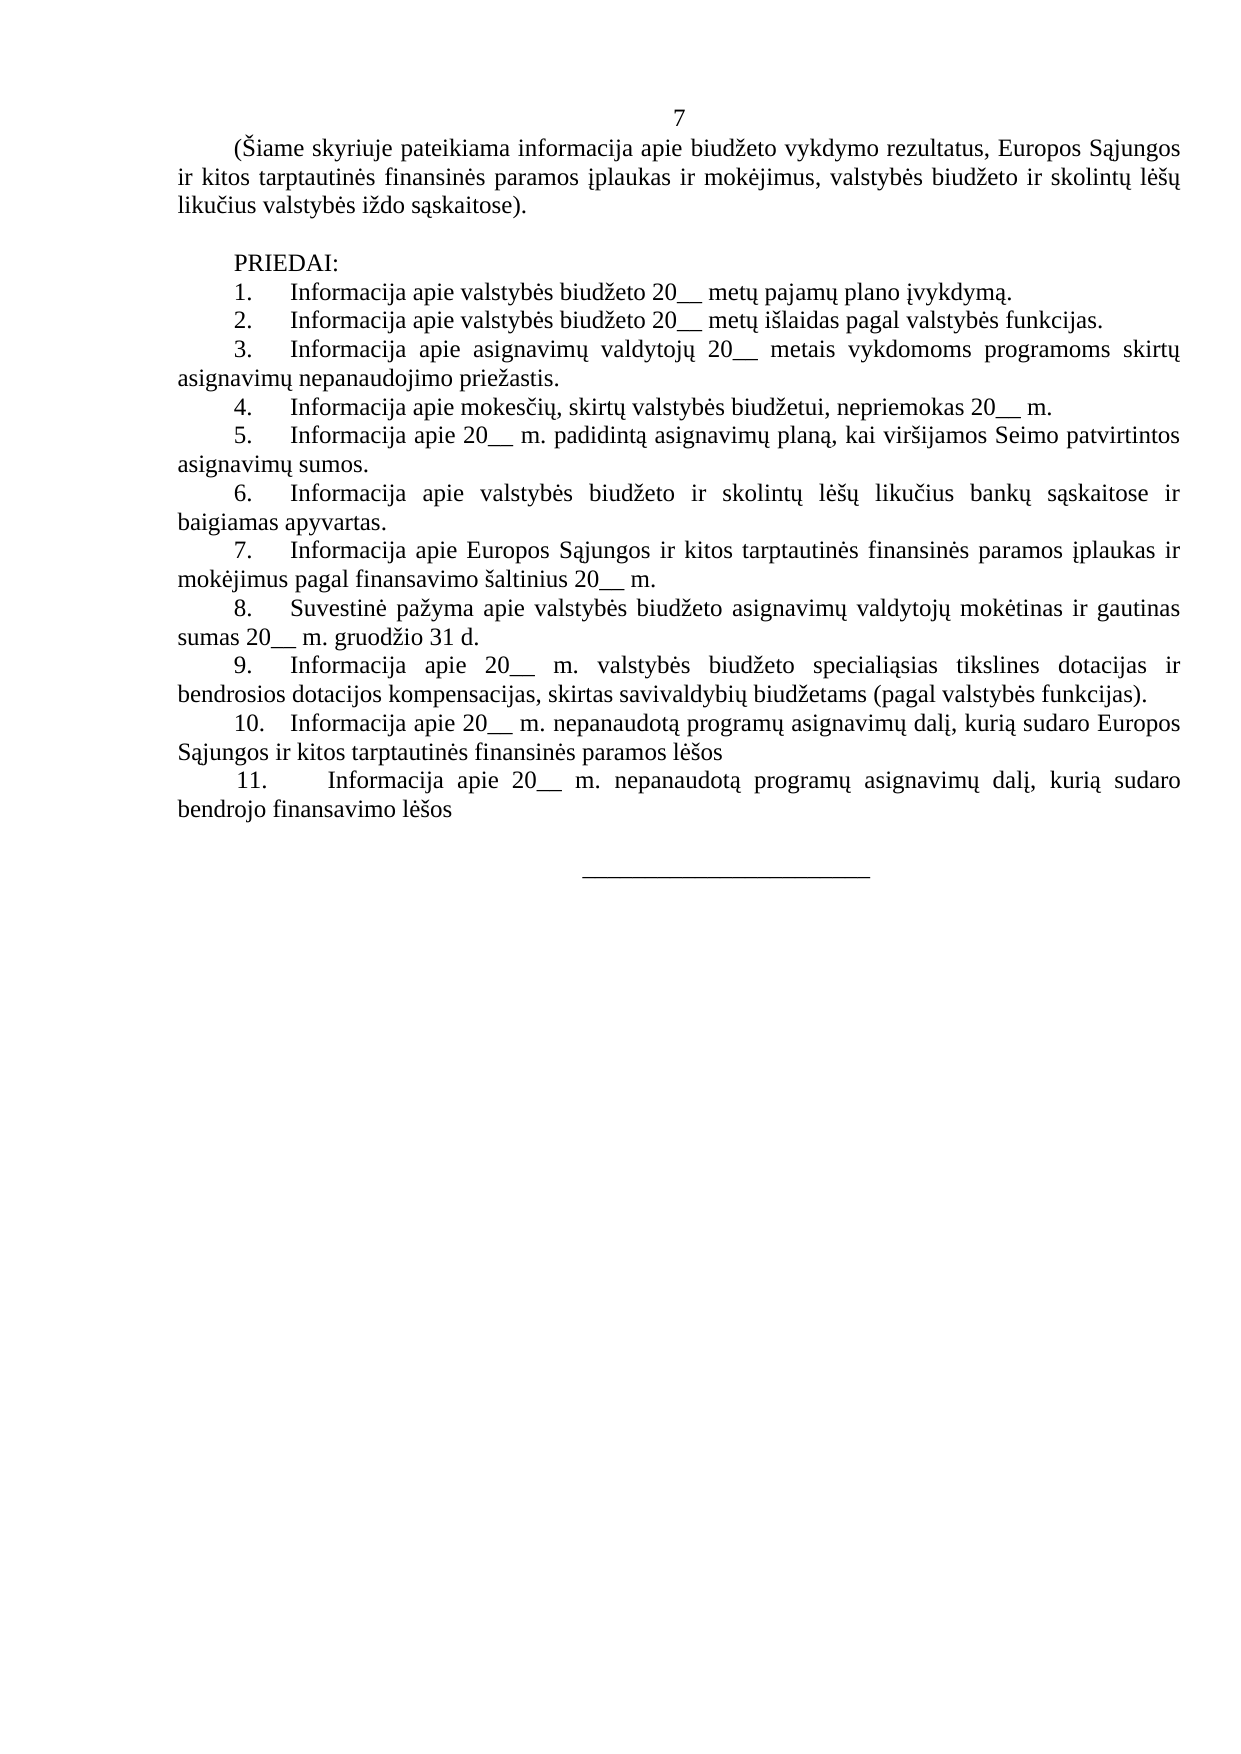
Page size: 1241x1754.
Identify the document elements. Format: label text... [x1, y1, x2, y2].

text 8. Suvestinė pažyma apie valstybės biudžeto asignavimų valdytojų mokėtinas ir gautinas sumas 20__ m. gruodžio 31 d. [177, 593, 1181, 650]
text 7. Informacija apie Europos Sąjungos ir kitos tarptautinės finansinės paramos įplaukas ir mokėjimus pagal finansavimo šaltinius 20__ m. [177, 535, 1181, 593]
text 5. Informacija apie 20__ m. padidintą asignavimų planą, kai viršijamos Seimo patvirtintos asignavimų sumos. [177, 420, 1181, 478]
text 10. Informacija apie 20__ m. nepanaudotą programų asignavimų dalį, kurią sudaro Europos Sąjungos ir kitos tarptautinės finansinės paramos lėšos [177, 708, 1181, 765]
text 9. Informacija apie 20__ m. valstybės biudžeto specialiąsias tikslines dotacijas ir bendrosios dotacijos kompensacijas, skirtas savivaldybių biudžetams (pagal valstybės funkcijas). [177, 650, 1181, 708]
text priedai: [177, 248, 1181, 277]
text 2. Informacija apie valstybės biudžeto 20__ metų išlaidas pagal valstybės funkcijas. [177, 305, 1181, 334]
text 1. Informacija apie valstybės biudžeto 20__ metų pajamų plano įvykdymą. [177, 277, 1181, 305]
text 4. Informacija apie mokesčių, skirtų valstybės biudžetui, nepriemokas 20__ m. [177, 392, 1181, 420]
text (Šiame skyriuje pateikiama informacija apie biudžeto vykdymo rezultatus, Europos Sąjungos ir kitos tarptautinės finansinės paramos įplaukas ir mokėjimus, valstybės biudžeto ir skolintų lėšų likučius valstybės iždo sąskaitose). [177, 133, 1181, 219]
text _______________________ [582, 852, 1181, 880]
text 11. Informacija apie 20__ m. nepanaudotą programų asignavimų dalį, kurią sudaro bendrojo finansavimo lėšos [177, 765, 1181, 823]
text 3. Informacija apie asignavimų valdytojų 20__ metais vykdomoms programoms skirtų asignavimų nepanaudojimo priežastis. [177, 334, 1181, 392]
text 6. Informacija apie valstybės biudžeto ir skolintų lėšų likučius bankų sąskaitose ir baigiamas apyvartas. [177, 478, 1181, 535]
